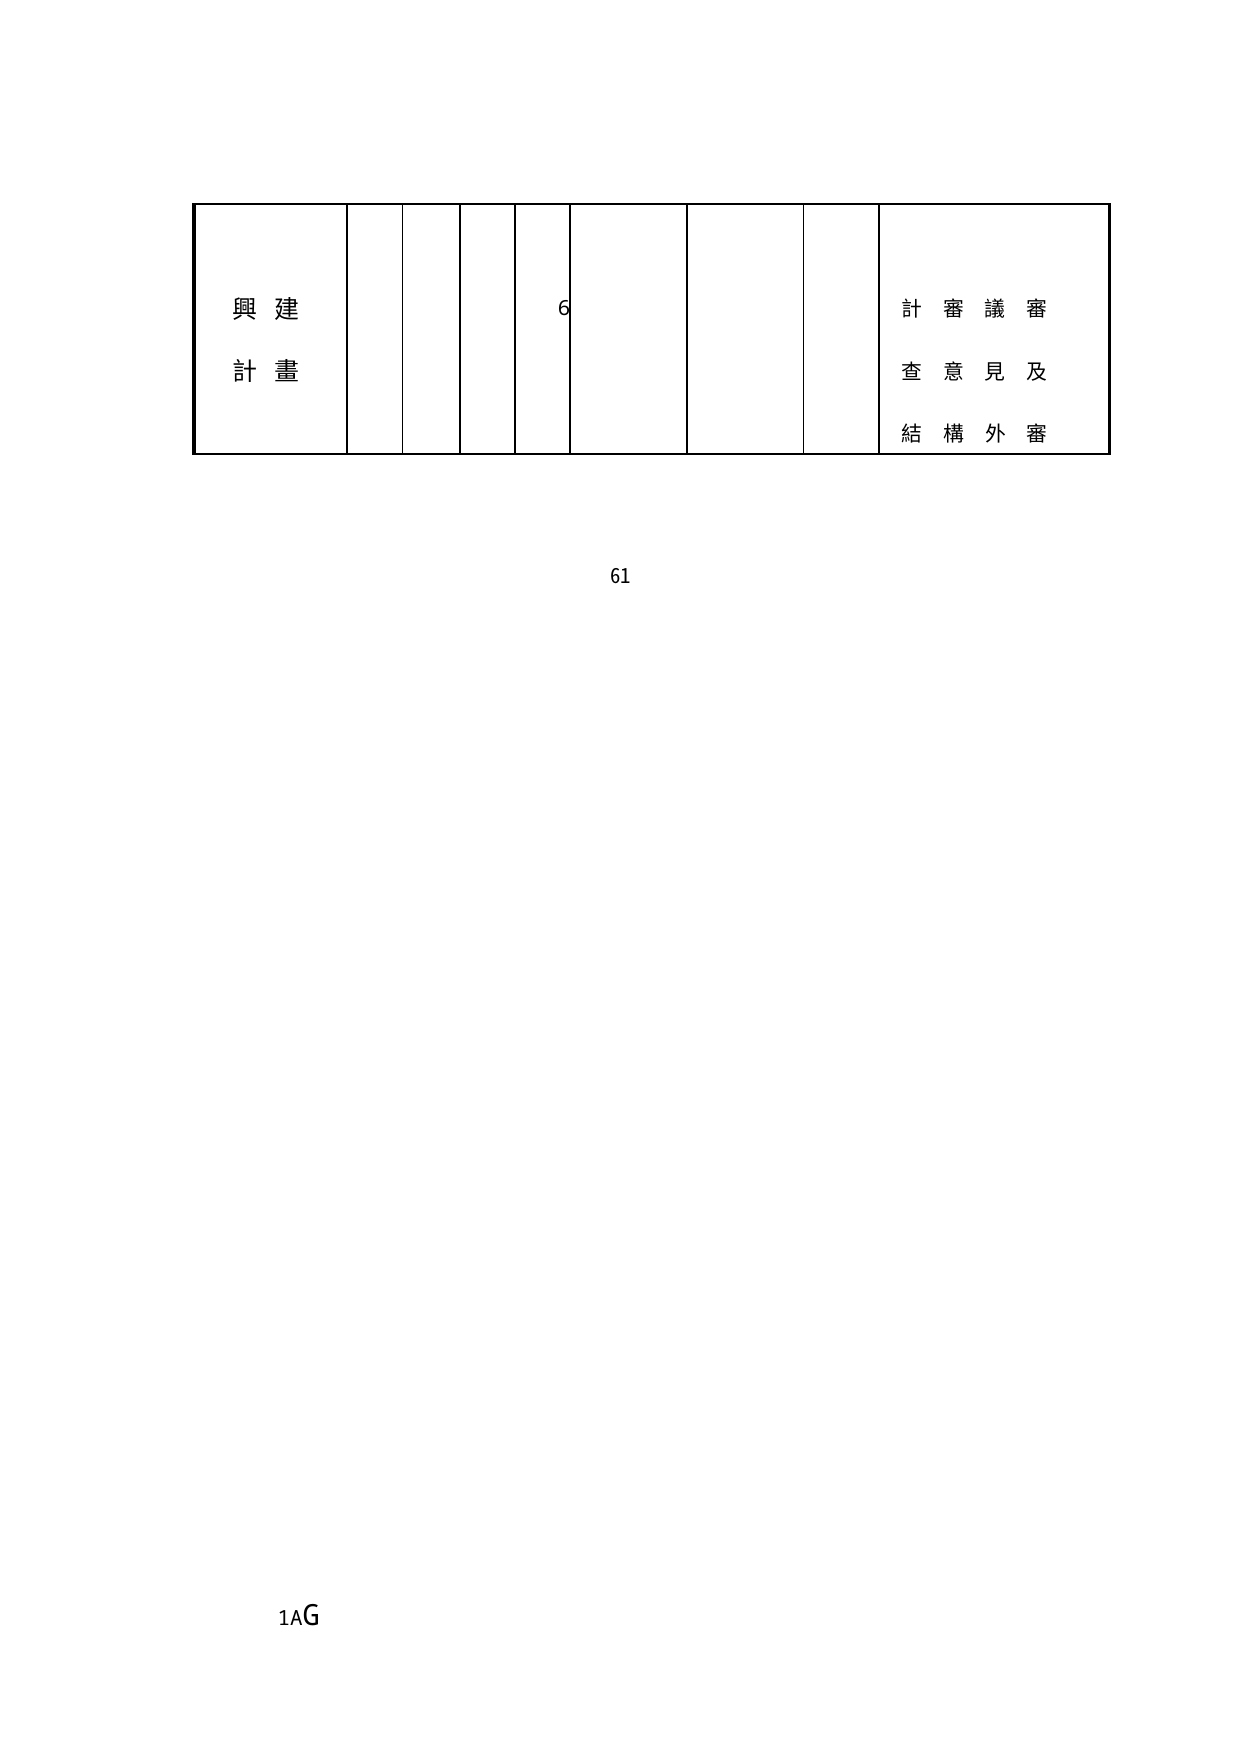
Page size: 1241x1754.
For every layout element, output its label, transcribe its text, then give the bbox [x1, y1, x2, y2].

table_cell [688, 205, 803, 453]
table_cell 1,570,951 [571, 205, 686, 453]
table_cell 計審議審查意見及結構外審 [880, 205, 1108, 453]
table_cell [348, 205, 402, 453]
table_cell [804, 205, 878, 453]
table_cell [461, 205, 514, 453]
table_cell 100至106 [516, 205, 569, 453]
table_cell 興建計畫 [196, 205, 346, 453]
table_cell [403, 205, 459, 453]
